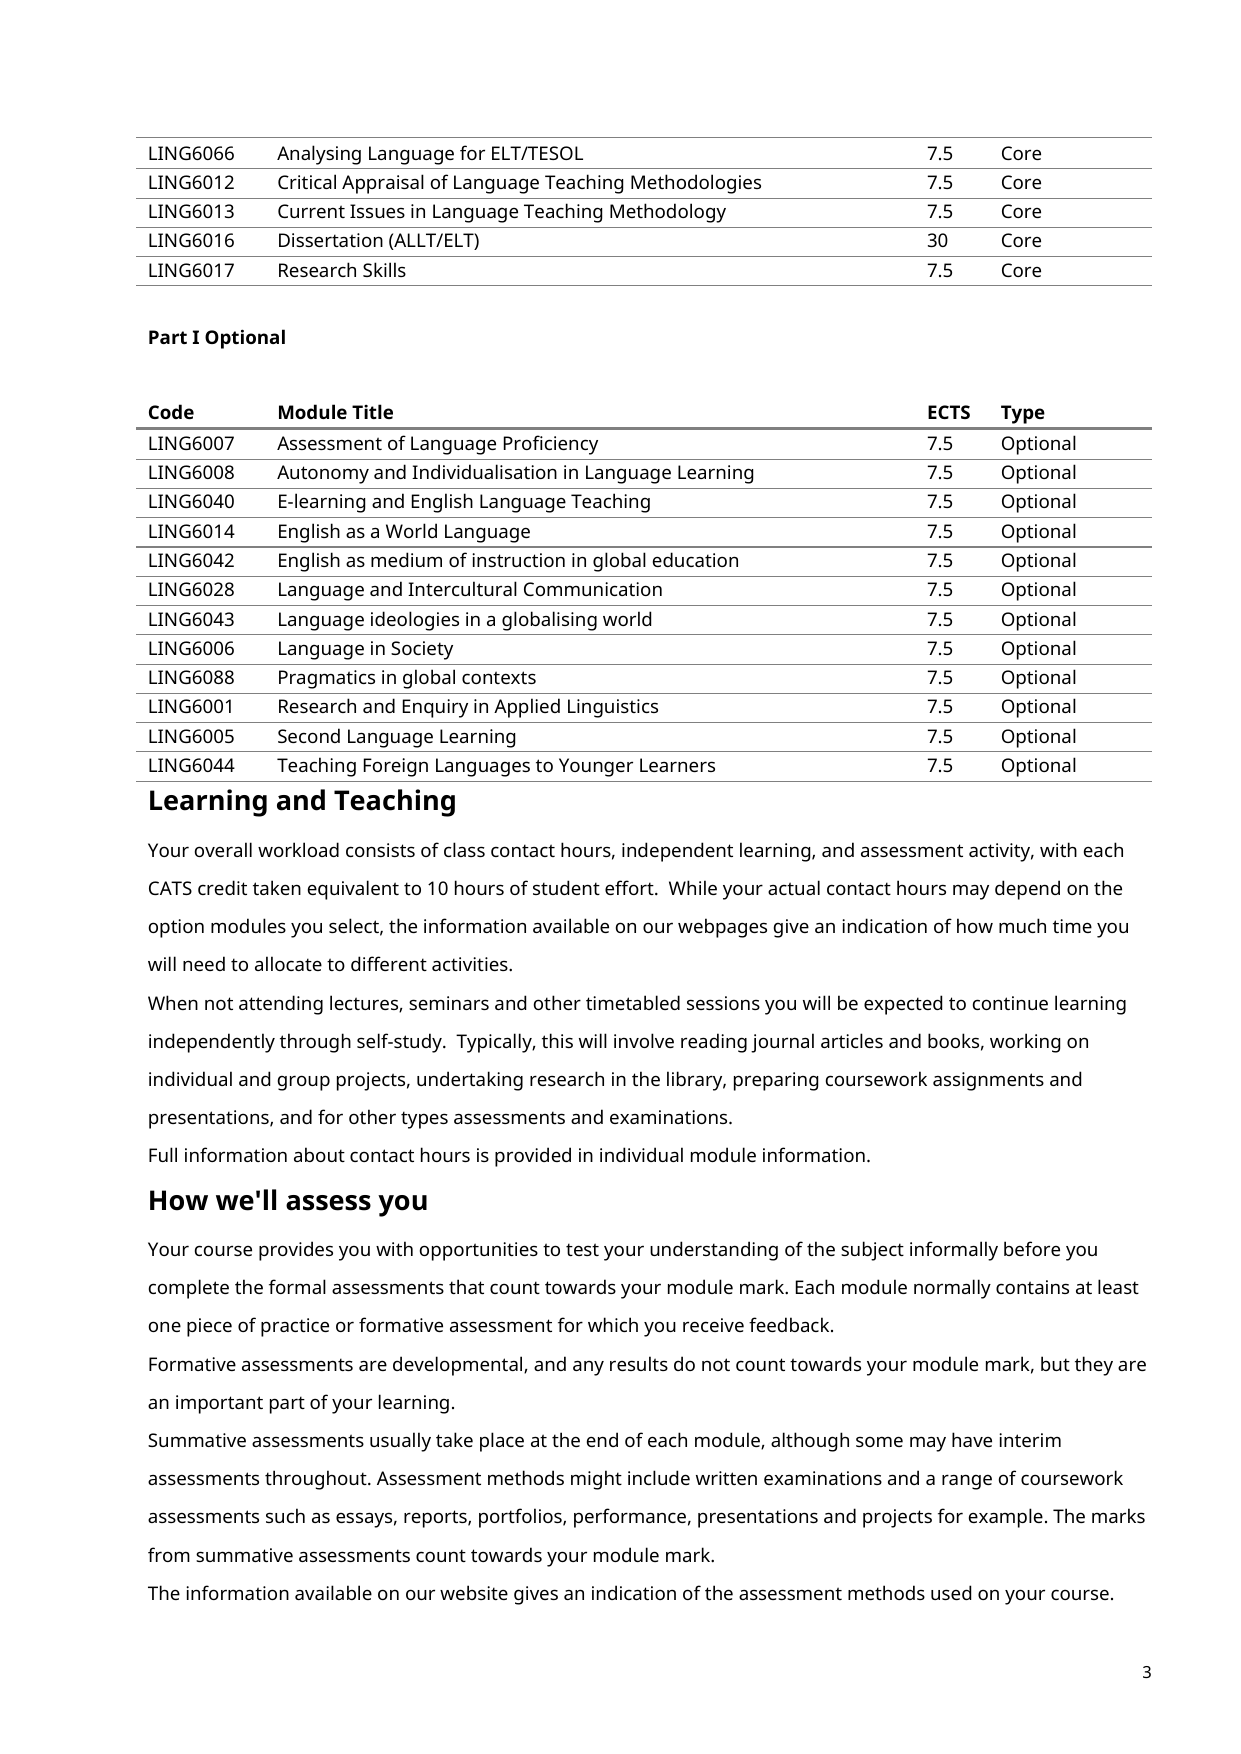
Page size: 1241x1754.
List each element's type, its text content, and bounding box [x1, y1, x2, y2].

table_cell Code [136, 399, 266, 427]
table_cell 7.5 [916, 665, 989, 693]
table_cell LING6040 [136, 489, 266, 517]
table_cell Research and Enquiry in Applied Linguistics [266, 694, 916, 722]
table_cell Language and Intercultural Communication [266, 577, 916, 605]
table_cell Dissertation (ALLT/ELT) [266, 228, 916, 256]
table_cell LING6088 [136, 665, 266, 693]
table_cell 7.5 [916, 199, 989, 227]
table_cell LING6043 [136, 606, 266, 634]
table_cell 7.5 [916, 518, 989, 546]
table_cell Core [989, 138, 1152, 168]
table_cell Module Title [266, 399, 916, 427]
table_cell Core [989, 169, 1152, 197]
table_cell LING6012 [136, 169, 266, 197]
table_cell Type [989, 399, 1152, 427]
table_cell Autonomy and Individualisation in Language Learning [266, 460, 916, 488]
table_cell ECTS [916, 399, 989, 427]
table_cell Optional [989, 518, 1152, 546]
table_cell LING6028 [136, 577, 266, 605]
table_cell 7.5 [916, 169, 989, 197]
table_cell 7.5 [916, 460, 989, 488]
table_cell LING6044 [136, 752, 266, 781]
text Formative assessments are developmental, and any results do not count towards your module mark, but they are an important part of your learning. [148, 1351, 1152, 1415]
table_cell Optional [989, 430, 1152, 458]
table_cell 7.5 [916, 723, 989, 751]
table_cell English as a World Language [266, 518, 916, 546]
table_cell Optional [989, 752, 1152, 781]
subtitle How we'll assess you [148, 1181, 1152, 1218]
table_cell Assessment of Language Proficiency [266, 430, 916, 458]
table_cell LING6014 [136, 518, 266, 546]
text Full information about contact hours is provided in individual module information. [148, 1143, 1152, 1168]
table_cell LING6006 [136, 635, 266, 663]
text Your course provides you with opportunities to test your understanding of the subject informally before you complete the formal assessments that count towards your module mark. Each module normally contains at least one piece of practice or formative assessment for which you receive feedback. [148, 1236, 1152, 1338]
table_cell Optional [989, 635, 1152, 663]
text The information available on our website gives an indication of the assessment methods used on your course. [148, 1580, 1152, 1606]
table_cell 7.5 [916, 138, 989, 168]
table_cell Optional [989, 665, 1152, 693]
table_cell Teaching Foreign Languages to Younger Learners [266, 752, 916, 781]
table_cell Current Issues in Language Teaching Methodology [266, 199, 916, 227]
table_cell Language in Society [266, 635, 916, 663]
text Summative assessments usually take place at the end of each module, although some may have interim assessments throughout. Assessment methods might include written examinations and a range of coursework assessments such as essays, reports, portfolios, performance, presentations and projects for example. The marks from summative assessments count towards your module mark. [148, 1427, 1152, 1568]
table_cell Core [989, 257, 1152, 285]
table_cell LING6016 [136, 228, 266, 256]
table_cell Optional [989, 694, 1152, 722]
table_cell Language ideologies in a globalising world [266, 606, 916, 634]
table_cell Part I Optional [136, 286, 1152, 399]
table_cell 7.5 [916, 606, 989, 634]
table_cell LING6007 [136, 430, 266, 458]
table_cell 7.5 [916, 635, 989, 663]
subtitle Learning and Teaching [148, 782, 1152, 818]
table_cell Pragmatics in global contexts [266, 665, 916, 693]
text When not attending lectures, seminars and other timetabled sessions you will be expected to continue learning independently through self-study. Typically, this will involve reading journal articles and books, working on individual and group projects, undertaking research in the library, preparing coursework assignments and presentations, and for other types assessments and examinations. [148, 990, 1152, 1130]
table_cell Optional [989, 606, 1152, 634]
table_cell Optional [989, 489, 1152, 517]
table_cell Research Skills [266, 257, 916, 285]
table_cell 7.5 [916, 257, 989, 285]
table_cell LING6008 [136, 460, 266, 488]
table_cell LING6001 [136, 694, 266, 722]
table_cell 7.5 [916, 752, 989, 781]
table_cell E-learning and English Language Teaching [266, 489, 916, 517]
table_cell Core [989, 228, 1152, 256]
table_cell 7.5 [916, 489, 989, 517]
table_cell Critical Appraisal of Language Teaching Methodologies [266, 169, 916, 197]
table_cell Optional [989, 723, 1152, 751]
table_cell LING6017 [136, 257, 266, 285]
table_cell Analysing Language for ELT/TESOL [266, 138, 916, 168]
table_cell LING6042 [136, 548, 266, 576]
table_cell Optional [989, 460, 1152, 488]
table_cell LING6066 [136, 138, 266, 168]
table_cell 7.5 [916, 548, 989, 576]
table_cell English as medium of instruction in global education [266, 548, 916, 576]
table_cell Core [989, 199, 1152, 227]
text Your overall workload consists of class contact hours, independent learning, and assessment activity, with each CATS credit taken equivalent to 10 hours of student effort. While your actual contact hours may depend on the option modules you select, the information available on our webpages give an indication of how much time you will need to allocate to different activities. [148, 837, 1152, 977]
table_cell Optional [989, 577, 1152, 605]
table_cell 30 [916, 228, 989, 256]
table_cell 7.5 [916, 577, 989, 605]
table_cell LING6005 [136, 723, 266, 751]
table_cell 7.5 [916, 430, 989, 458]
table_cell 7.5 [916, 694, 989, 722]
table_cell Second Language Learning [266, 723, 916, 751]
table_cell LING6013 [136, 199, 266, 227]
table_cell Optional [989, 548, 1152, 576]
